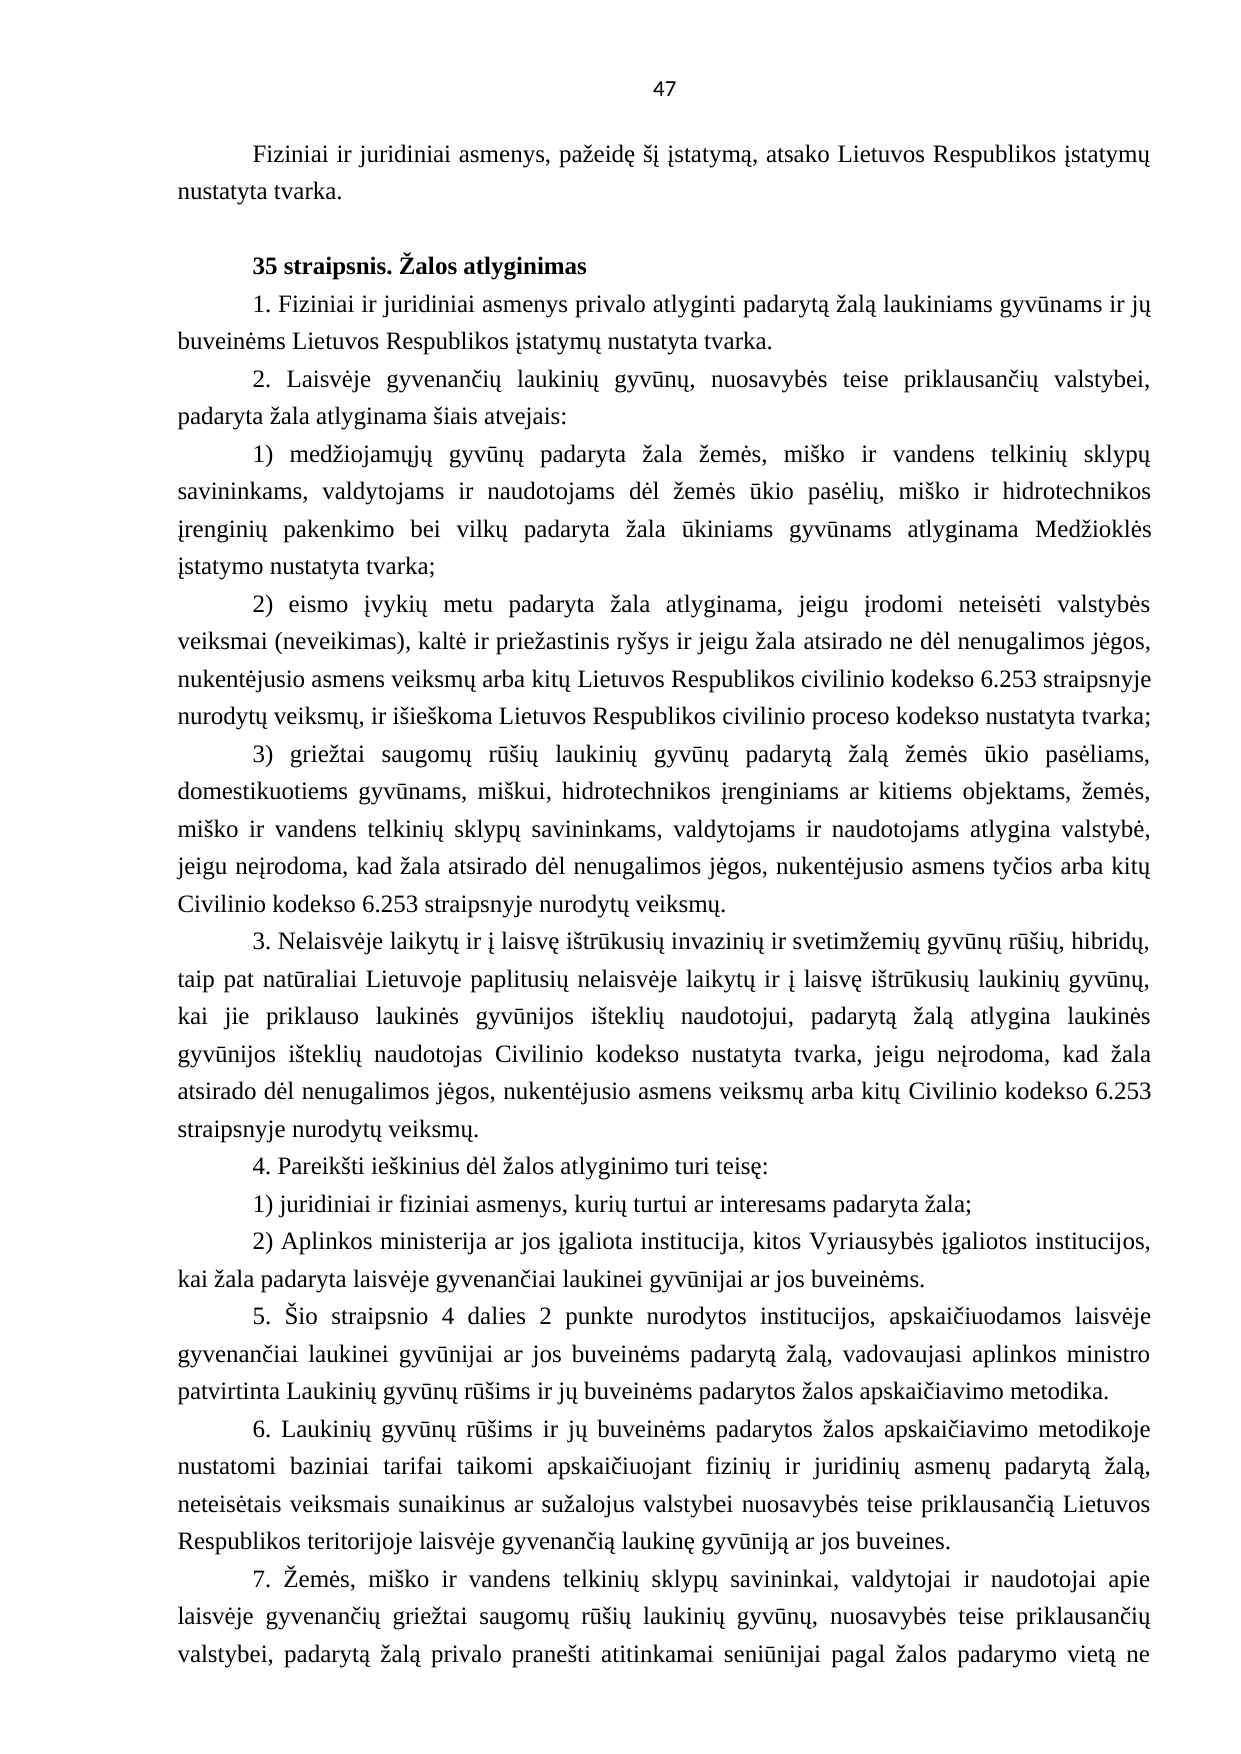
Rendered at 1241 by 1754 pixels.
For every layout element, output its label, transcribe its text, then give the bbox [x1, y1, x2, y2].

text 6. Laukinių gyvūnų rūšims ir jų buveinėms padarytos žalos apskaičiavimo metodikoje nustatomi baziniai tarifai taikomi apskaičiuojant fizinių ir juridinių asmenų padarytą žalą, neteisėtais veiksmais sunaikinus ar sužalojus valstybei nuosavybės teise priklausančią Lietuvos Respublikos teritorijoje laisvėje gyvenančią laukinę gyvūniją ar jos buveines. [177, 1405, 1152, 1555]
text 3. Nelaisvėje laikytų ir į laisvę ištrūkusių invazinių ir svetimžemių gyvūnų rūšių, hibridų, taip pat natūraliai Lietuvoje paplitusių nelaisvėje laikytų ir į laisvę ištrūkusių laukinių gyvūnų, kai jie priklauso laukinės gyvūnijos išteklių naudotojui, padarytą žalą atlygina laukinės gyvūnijos išteklių naudotojas Civilinio kodekso nustatyta tvarka, jeigu neįrodoma, kad žala atsirado dėl nenugalimos jėgos, nukentėjusio asmens veiksmų arba kitų Civilinio kodekso 6.253 straipsnyje nurodytų veiksmų. [177, 917, 1152, 1142]
text 1. Fiziniai ir juridiniai asmenys privalo atlyginti padarytą žalą laukiniams gyvūnams ir jų buveinėms Lietuvos Respublikos įstatymų nustatyta tvarka. [177, 280, 1152, 355]
text 2. Laisvėje gyvenančių laukinių gyvūnų, nuosavybės teise priklausančių valstybei, padaryta žala atlyginama šiais atvejais: [177, 355, 1152, 430]
text Fiziniai ir juridiniai asmenys, pažeidę šį įstatymą, atsako Lietuvos Respublikos įstatymų nustatyta tvarka. [177, 130, 1152, 205]
text 7. Žemės, miško ir vandens telkinių sklypų savininkai, valdytojai ir naudotojai apie laisvėje gyvenančių griežtai saugomų rūšių laukinių gyvūnų, nuosavybės teise priklausančių valstybei, padarytą žalą privalo pranešti atitinkamai seniūnijai pagal žalos padarymo vietą ne [177, 1555, 1152, 1667]
text 4. Pareikšti ieškinius dėl žalos atlyginimo turi teisę: [177, 1142, 1152, 1180]
text 3) griežtai saugomų rūšių laukinių gyvūnų padarytą žalą žemės ūkio pasėliams, domestikuotiems gyvūnams, miškui, hidrotechnikos įrenginiams ar kitiems objektams, žemės, miško ir vandens telkinių sklypų savininkams, valdytojams ir naudotojams atlygina valstybė, jeigu neįrodoma, kad žala atsirado dėl nenugalimos jėgos, nukentėjusio asmens tyčios arba kitų Civilinio kodekso 6.253 straipsnyje nurodytų veiksmų. [177, 730, 1152, 917]
text 5. Šio straipsnio 4 dalies 2 punkte nurodytos institucijos, apskaičiuodamos laisvėje gyvenančiai laukinei gyvūnijai ar jos buveinėms padarytą žalą, vadovaujasi aplinkos ministro patvirtinta Laukinių gyvūnų rūšims ir jų buveinėms padarytos žalos apskaičiavimo metodika. [177, 1292, 1152, 1405]
text 2) eismo įvykių metu padaryta žala atlyginama, jeigu įrodomi neteisėti valstybės veiksmai (neveikimas), kaltė ir priežastinis ryšys ir jeigu žala atsirado ne dėl nenugalimos jėgos, nukentėjusio asmens veiksmų arba kitų Lietuvos Respublikos civilinio kodekso 6.253 straipsnyje nurodytų veiksmų, ir išieškoma Lietuvos Respublikos civilinio proceso kodekso nustatyta tvarka; [177, 580, 1152, 730]
text 1) medžiojamųjų gyvūnų padaryta žala žemės, miško ir vandens telkinių sklypų savininkams, valdytojams ir naudotojams dėl žemės ūkio pasėlių, miško ir hidrotechnikos įrenginių pakenkimo bei vilkų padaryta žala ūkiniams gyvūnams atlyginama Medžioklės įstatymo nustatyta tvarka; [177, 430, 1152, 580]
text 2) Aplinkos ministerija ar jos įgaliota institucija, kitos Vyriausybės įgaliotos institucijos, kai žala padaryta laisvėje gyvenančiai laukinei gyvūnijai ar jos buveinėms. [177, 1217, 1152, 1292]
text 1) juridiniai ir fiziniai asmenys, kurių turtui ar interesams padaryta žala; [177, 1180, 1152, 1217]
text 35 straipsnis. Žalos atlyginimas [177, 242, 1152, 280]
